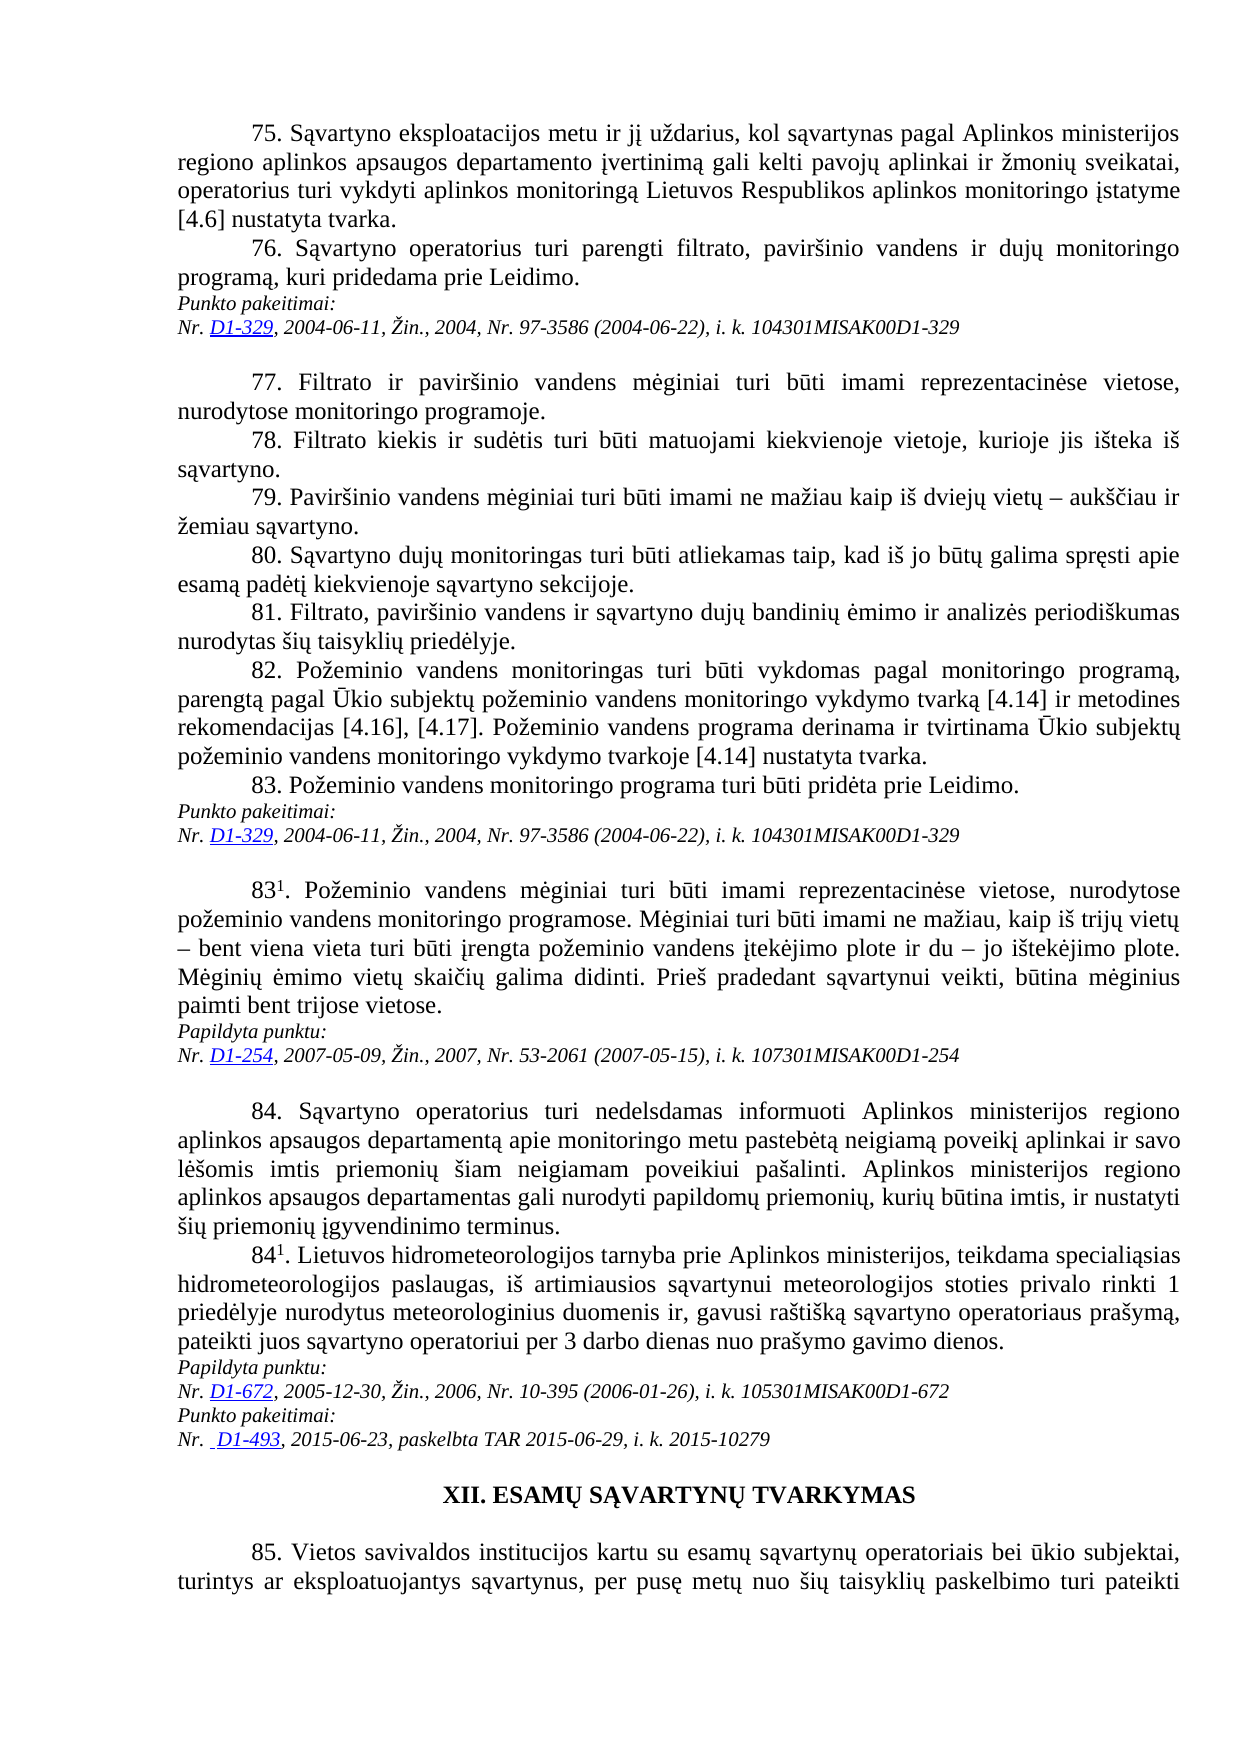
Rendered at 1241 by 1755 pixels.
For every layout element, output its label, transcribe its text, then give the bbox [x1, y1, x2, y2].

text 831. Požeminio vandens mėginiai turi būti imami reprezentacinėse vietose, nurodytose požeminio vandens monitoringo programose. Mėginiai turi būti imami ne mažiau, kaip iš trijų vietų – bent viena vieta turi būti įrengta požeminio vandens įtekėjimo plote ir du – jo ištekėjimo plote. Mėginių ėmimo vietų skaičių galima didinti. Prieš pradedant sąvartynui veikti, būtina mėginius paimti bent trijose vietose. [177, 876, 1181, 1019]
text Nr. D1-329, 2004-06-11, Žin., 2004, Nr. 97-3586 (2004-06-22), i. k. 104301MISAK00D1-329 [177, 823, 1181, 847]
text 77. Filtrato ir paviršinio vandens mėginiai turi būti imami reprezentacinėse vietose, nurodytose monitoringo programoje. [177, 367, 1181, 425]
text Nr. D1-329, 2004-06-11, Žin., 2004, Nr. 97-3586 (2004-06-22), i. k. 104301MISAK00D1-329 [177, 315, 1181, 339]
text 78. Filtrato kiekis ir sudėtis turi būti matuojami kiekvienoje vietoje, kurioje jis išteka iš sąvartyno. [177, 425, 1181, 482]
text 841. Lietuvos hidrometeorologijos tarnyba prie Aplinkos ministerijos, teikdama specialiąsias hidrometeorologijos paslaugas, iš artimiausios sąvartynui meteorologijos stoties privalo rinkti 1 priedėlyje nurodytus meteorologinius duomenis ir, gavusi raštišką sąvartyno operatoriaus prašymą, pateikti juos sąvartyno operatoriui per 3 darbo dienas nuo prašymo gavimo dienos. [177, 1240, 1181, 1355]
text 80. Sąvartyno dujų monitoringas turi būti atliekamas taip, kad iš jo būtų galima spręsti apie esamą padėtį kiekvienoje sąvartyno sekcijoje. [177, 540, 1181, 597]
text Punkto pakeitimai: [177, 291, 1181, 315]
text Nr. D1-254, 2007-05-09, Žin., 2007, Nr. 53-2061 (2007-05-15), i. k. 107301MISAK00D1-254 [177, 1043, 1181, 1067]
text 81. Filtrato, paviršinio vandens ir sąvartyno dujų bandinių ėmimo ir analizės periodiškumas nurodytas šių taisyklių priedėlyje. [177, 597, 1181, 655]
text Papildyta punktu: [177, 1355, 1181, 1379]
text 84. Sąvartyno operatorius turi nedelsdamas informuoti Aplinkos ministerijos regiono aplinkos apsaugos departamentą apie monitoringo metu pastebėtą neigiamą poveikį aplinkai ir savo lėšomis imtis priemonių šiam neigiamam poveikiui pašalinti. Aplinkos ministerijos regiono aplinkos apsaugos departamentas gali nurodyti papildomų priemonių, kurių būtina imtis, ir nustatyti šių priemonių įgyvendinimo terminus. [177, 1096, 1181, 1240]
text Nr. D1-493, 2015-06-23, paskelbta TAR 2015-06-29, i. k. 2015-10279 [177, 1427, 1181, 1451]
text 82. Požeminio vandens monitoringas turi būti vykdomas pagal monitoringo programą, parengtą pagal Ūkio subjektų požeminio vandens monitoringo vykdymo tvarką [4.14] ir metodines rekomendacijas [4.16], [4.17]. Požeminio vandens programa derinama ir tvirtinama Ūkio subjektų požeminio vandens monitoringo vykdymo tvarkoje [4.14] nustatyta tvarka. [177, 655, 1181, 770]
text XII. Esamų sąvartynų tvarkymas [177, 1480, 1181, 1509]
text 85. Vietos savivaldos institucijos kartu su esamų sąvartynų operatoriais bei ūkio subjektai, turintys ar eksploatuojantys sąvartynus, per pusę metų nuo šių taisyklių paskelbimo turi pateikti [177, 1537, 1181, 1595]
text Nr. D1-672, 2005-12-30, Žin., 2006, Nr. 10-395 (2006-01-26), i. k. 105301MISAK00D1-672 [177, 1379, 1181, 1403]
text Papildyta punktu: [177, 1019, 1181, 1043]
text Punkto pakeitimai: [177, 799, 1181, 823]
text 75. Sąvartyno eksploatacijos metu ir jį uždarius, kol sąvartynas pagal Aplinkos ministerijos regiono aplinkos apsaugos departamento įvertinimą gali kelti pavojų aplinkai ir žmonių sveikatai, operatorius turi vykdyti aplinkos monitoringą Lietuvos Respublikos aplinkos monitoringo įstatyme [4.6] nustatyta tvarka. [177, 118, 1181, 233]
text 83. Požeminio vandens monitoringo programa turi būti pridėta prie Leidimo. [177, 770, 1181, 799]
text 79. Paviršinio vandens mėginiai turi būti imami ne mažiau kaip iš dviejų vietų – aukščiau ir žemiau sąvartyno. [177, 482, 1181, 540]
text Punkto pakeitimai: [177, 1403, 1181, 1427]
text 76. Sąvartyno operatorius turi parengti filtrato, paviršinio vandens ir dujų monitoringo programą, kuri pridedama prie Leidimo. [177, 233, 1181, 291]
